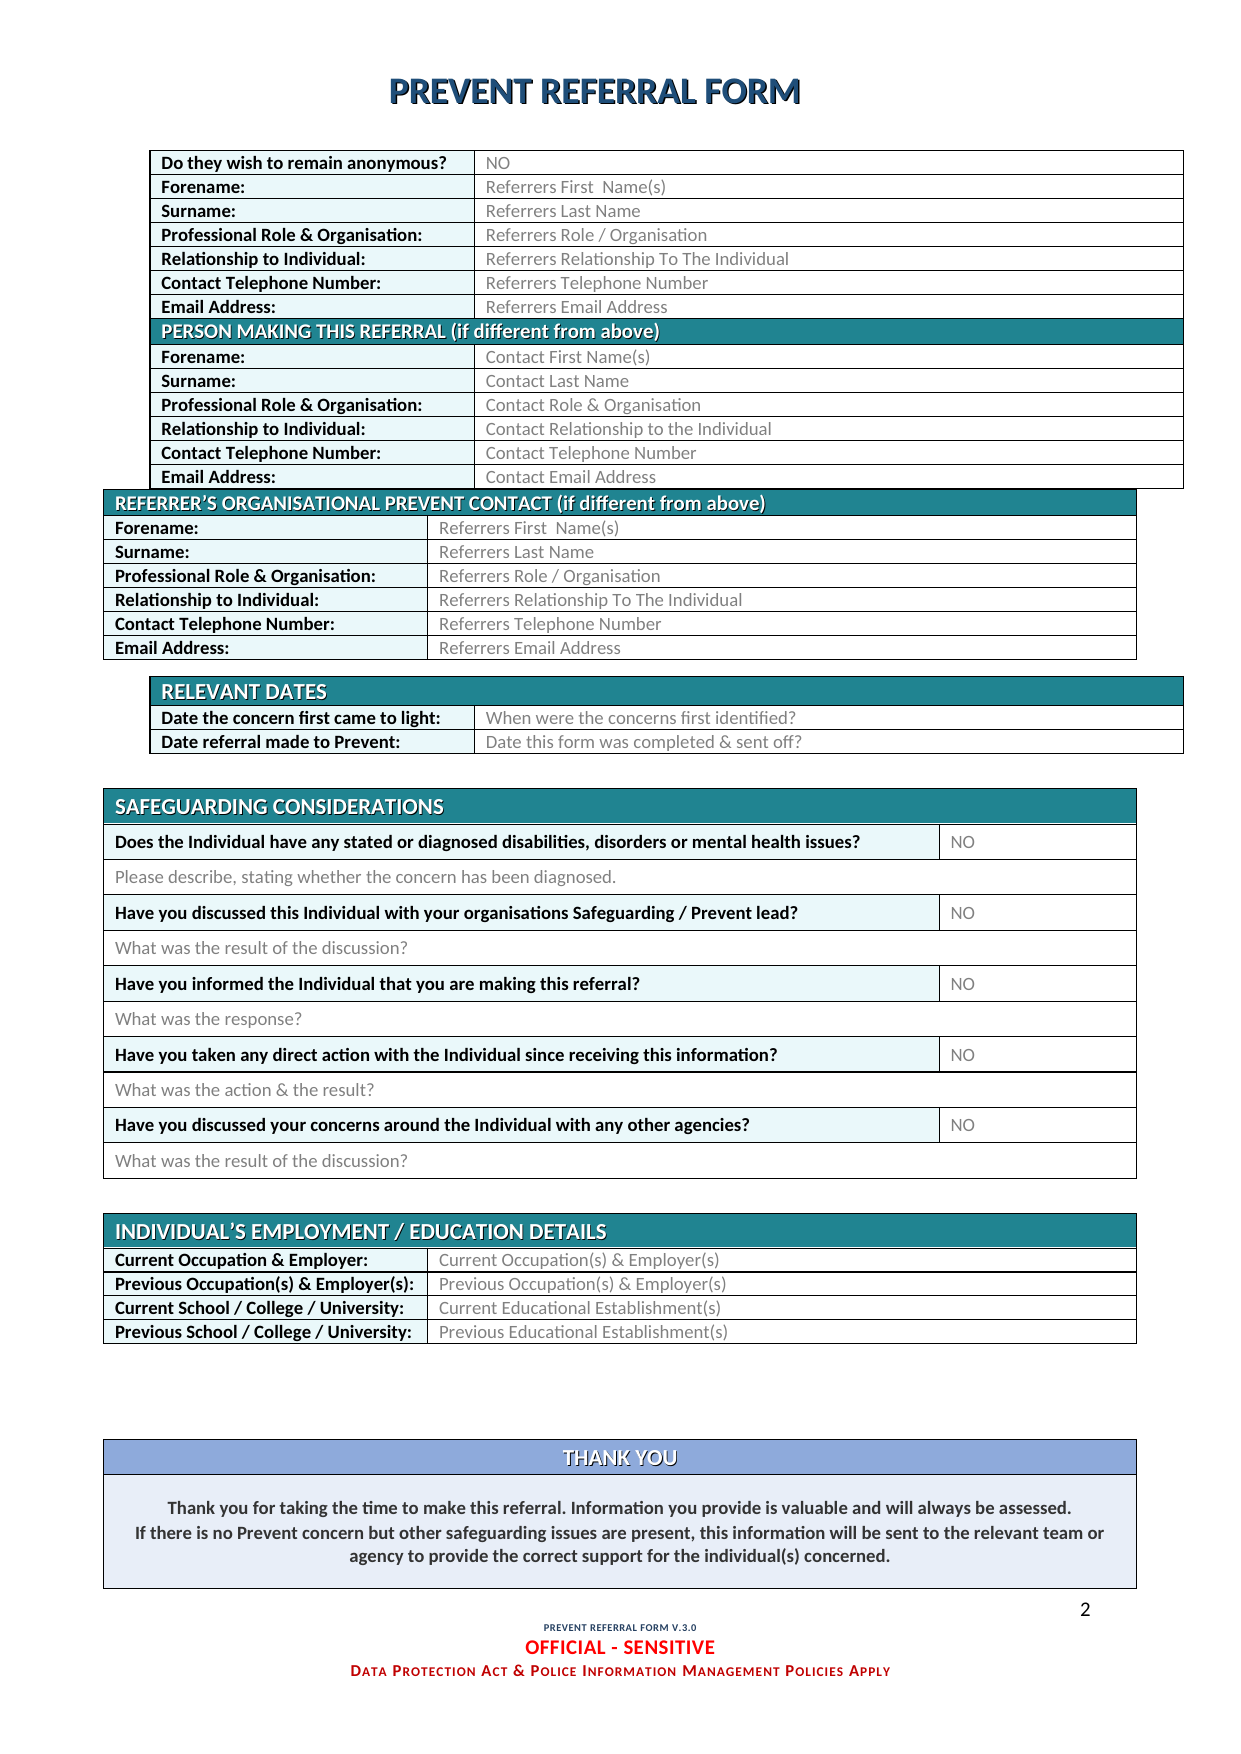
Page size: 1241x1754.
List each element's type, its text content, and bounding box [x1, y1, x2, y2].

table_header [150, 660, 1183, 676]
table_cell Current School / College / University: [104, 1296, 427, 1319]
table_cell Have you discussed your concerns around the Individual with any other agencies? [104, 1108, 939, 1142]
table_cell What was the result of the discussion? [104, 931, 1136, 965]
table_cell Contact First Name(s) [475, 345, 1183, 368]
table_cell Contact Email Address [475, 465, 1183, 488]
table_cell Date this form was completed & sent off? [475, 730, 1183, 753]
table_cell Relationship to Individual: [151, 417, 474, 440]
table_header THANK YOU [104, 1440, 1136, 1474]
table_cell Previous Occupation(s) & Employer(s): [104, 1273, 427, 1295]
table_cell Relationship to Individual: [104, 588, 427, 611]
table_cell Date the concern first came to light: [151, 706, 474, 729]
table_cell What was the response? [104, 1002, 1136, 1036]
table_cell Current Occupation(s) & Employer(s) [428, 1249, 1136, 1271]
table_cell Forename: [151, 345, 474, 368]
table_cell Professional Role & Organisation: [104, 564, 427, 587]
table_cell Surname: [104, 540, 427, 563]
table_cell Referrers Role / Organisation [475, 223, 1183, 246]
table_cell Referrers Telephone Number [475, 271, 1183, 294]
table_cell Have you informed the Individual that you are making this referral? [104, 966, 939, 1001]
table_cell Yes / No [940, 825, 1136, 859]
table_cell Contact Last Name [475, 369, 1183, 392]
table_cell When were the concerns first identified? [475, 706, 1183, 729]
table_cell Date referral made to Prevent: [151, 730, 474, 753]
table_header SAFEGUARDING CONSIDERATIONS [104, 789, 1136, 823]
table_cell RELEVANT DATES [151, 677, 1183, 705]
table_cell Professional Role & Organisation: [151, 223, 474, 246]
table_cell Surname: [151, 199, 474, 222]
table_cell Relationship to Individual: [151, 247, 474, 270]
table_cell Current Occupation & Employer: [104, 1249, 427, 1271]
table_cell Surname: [151, 369, 474, 392]
table_cell Yes / No [475, 151, 1183, 174]
table_cell Have you discussed this Individual with your organisations Safeguarding / Prevent lead? [104, 895, 939, 930]
table_cell Referrers Email Address [475, 295, 1183, 318]
table_cell Previous School / College / University: [104, 1320, 427, 1343]
table_cell [104, 1179, 1137, 1213]
table_cell Contact Telephone Number [475, 441, 1183, 464]
table_cell Yes / No [940, 895, 1136, 930]
table_cell Contact Telephone Number: [104, 612, 427, 635]
table_cell Referrers Role / Organisation [428, 564, 1136, 587]
table_cell Do they wish to remain anonymous? [151, 151, 474, 174]
table_cell Professional Role & Organisation: [151, 393, 474, 416]
table_cell Previous Educational Establishment(s) [428, 1320, 1136, 1343]
table_cell Email Address: [104, 636, 427, 659]
table_cell Referrers Relationship To The Individual [475, 247, 1183, 270]
table_cell Contact Relationship to the Individual [475, 417, 1183, 440]
table_cell Thank you for taking the time to make this referral. Information you provide is valuable and will always be assessed. If there is no Prevent concern but other safeguarding issues are present, this information will be sent to the relevant team or agency to provide the correct support for the individual(s) concerned. [104, 1475, 1136, 1588]
table_cell INDIVIDUAL’S EMPLOYMENT / EDUCATION DETAILS [104, 1214, 1136, 1247]
table_cell Contact Telephone Number: [151, 271, 474, 294]
table_cell Yes / No [940, 1037, 1136, 1071]
table_cell Referrers Last Name [475, 199, 1183, 222]
table_cell Referrers First Name(s) [428, 516, 1136, 539]
table_cell Yes / No [940, 966, 1136, 1001]
table_cell Have you taken any direct action with the Individual since receiving this information? [104, 1037, 939, 1071]
table_cell Does the Individual have any stated or diagnosed disabilities, disorders or mental health issues? [104, 825, 939, 859]
table_cell Email Address: [151, 295, 474, 318]
table_header REFERRER’S ORGANISATIONAL PREVENT CONTACT (if different from above) [104, 490, 1136, 515]
table_cell Email Address: [151, 465, 474, 488]
table_cell Referrers Email Address [428, 636, 1136, 659]
table_cell Current Educational Establishment(s) [428, 1296, 1136, 1319]
table_cell Previous Occupation(s) & Employer(s) [428, 1273, 1136, 1295]
table_cell Forename: [104, 516, 427, 539]
table_cell Yes / No [940, 1108, 1136, 1142]
table_cell Referrers First Name(s) [475, 175, 1183, 198]
table_cell Referrers Telephone Number [428, 612, 1136, 635]
table_cell Contact Telephone Number: [151, 441, 474, 464]
table_cell Please describe, stating whether the concern has been diagnosed. [104, 860, 1136, 894]
table_cell PERSON MAKING THIS REFERRAL (if different from above) [151, 319, 1183, 344]
table_cell Referrers Last Name [428, 540, 1136, 563]
table_cell Forename: [151, 175, 474, 198]
table_cell Referrers Relationship To The Individual [428, 588, 1136, 611]
table_cell What was the action & the result? [104, 1073, 1136, 1107]
table_cell What was the result of the discussion? [104, 1143, 1136, 1178]
table_cell Contact Role & Organisation [475, 393, 1183, 416]
